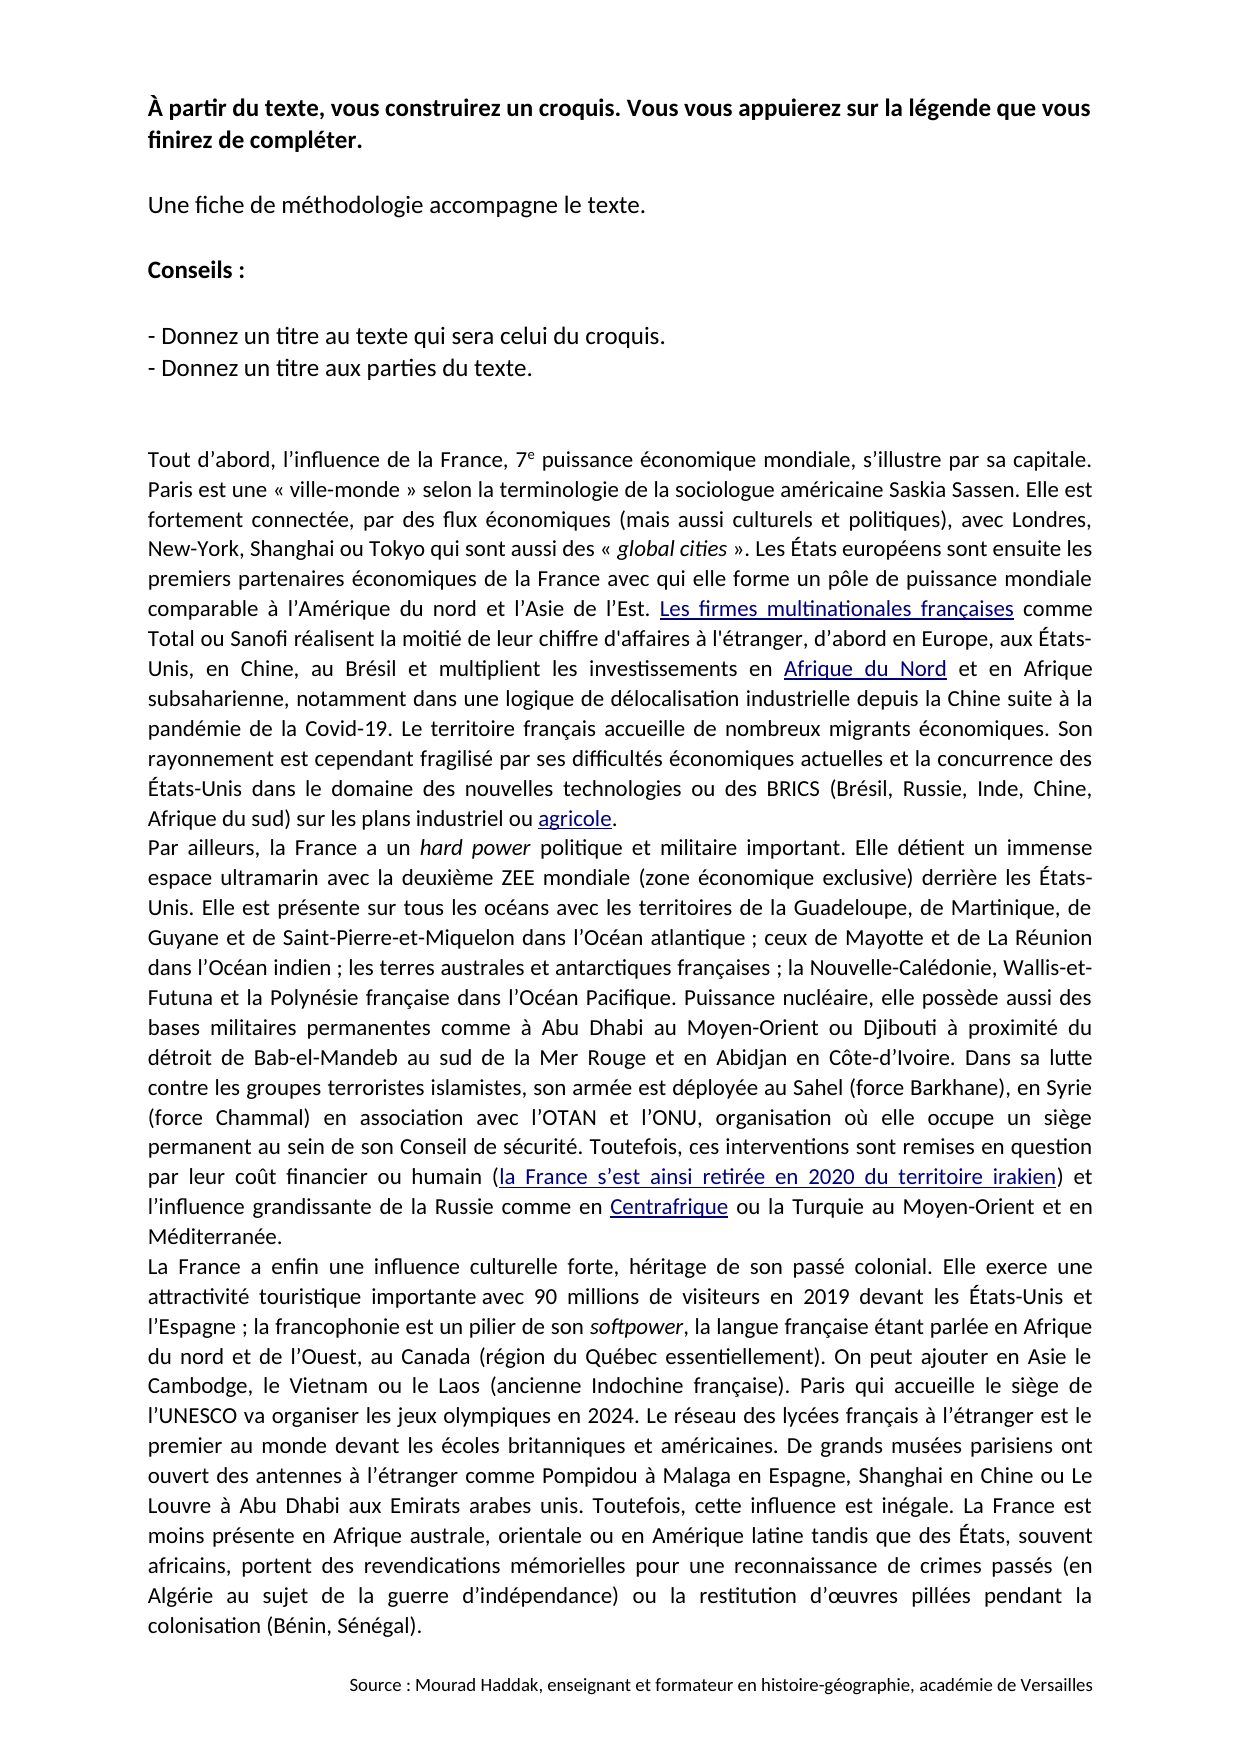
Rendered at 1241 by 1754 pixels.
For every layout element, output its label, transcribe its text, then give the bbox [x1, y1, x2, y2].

text Source : Mourad Haddak, enseignant et formateur en histoire-géographie, académie de Versailles [148, 1673, 1093, 1696]
text Une fiche de méthodologie accompagne le texte. [148, 189, 1093, 220]
text Conseils : [148, 255, 1093, 285]
text Par ailleurs, la France a un hard power politique et militaire important. Elle détient un immense espace ultramarin avec la deuxième ZEE mondiale (zone économique exclusive) derrière les États-Unis. Elle est présente sur tous les océans avec les territoires de la Guadeloupe, de Martinique, de Guyane et de Saint-Pierre-et-Miquelon dans l’Océan atlantique ; ceux de Mayotte et de La Réunion dans l’Océan indien ; les terres australes et antarctiques françaises ; la Nouvelle-Calédonie, Wallis-et-Futuna et la Polynésie française dans l’Océan Pacifique. Puissance nucléaire, elle possède aussi des bases militaires permanentes comme à Abu Dhabi au Moyen-Orient ou Djibouti à proximité du détroit de Bab-el-Mandeb au sud de la Mer Rouge et en Abidjan en Côte-d’Ivoire. Dans sa lutte contre les groupes terroristes islamistes, son armée est déployée au Sahel (force Barkhane), en Syrie (force Chammal) en association avec l’OTAN et l’ONU, organisation où elle occupe un siège permanent au sein de son Conseil de sécurité. Toutefois, ces interventions sont remises en question par leur coût financier ou humain (la France s’est ainsi retirée en 2020 du territoire irakien) et l’influence grandissante de la Russie comme en Centrafrique ou la Turquie au Moyen-Orient et en Méditerranée. [148, 833, 1093, 1250]
text - Donnez un titre aux parties du texte. [148, 352, 1093, 383]
text - Donnez un titre au texte qui sera celui du croquis. [148, 320, 1093, 350]
text À partir du texte, vous construirez un croquis. Vous vous appuierez sur la légende que vous finirez de compléter. [148, 92, 1093, 155]
text La France a enfin une influence culturelle forte, héritage de son passé colonial. Elle exerce une attractivité touristique importante avec 90 millions de visiteurs en 2019 devant les États-Unis et l’Espagne ; la francophonie est un pilier de son softpower, la langue française étant parlée en Afrique du nord et de l’Ouest, au Canada (région du Québec essentiellement). On peut ajouter en Asie le Cambodge, le Vietnam ou le Laos (ancienne Indochine française). Paris qui accueille le siège de l’UNESCO va organiser les jeux olympiques en 2024. Le réseau des lycées français à l’étranger est le premier au monde devant les écoles britanniques et américaines. De grands musées parisiens ont ouvert des antennes à l’étranger comme Pompidou à Malaga en Espagne, Shanghai en Chine ou Le Louvre à Abu Dhabi aux Emirats arabes unis. Toutefois, cette influence est inégale. La France est moins présente en Afrique australe, orientale ou en Amérique latine tandis que des États, souvent africains, portent des revendications mémorielles pour une reconnaissance de crimes passés (en Algérie au sujet de la guerre d’indépendance) ou la restitution d’œuvres pillées pendant la colonisation (Bénin, Sénégal). [148, 1252, 1093, 1639]
text Tout d’abord, l’influence de la France, 7e puissance économique mondiale, s’illustre par sa capitale. Paris est une « ville-monde » selon la terminologie de la sociologue américaine Saskia Sassen. Elle est fortement connectée, par des flux économiques (mais aussi culturels et politiques), avec Londres, New-York, Shanghai ou Tokyo qui sont aussi des « global cities ». Les États européens sont ensuite les premiers partenaires économiques de la France avec qui elle forme un pôle de puissance mondiale comparable à l’Amérique du nord et l’Asie de l’Est. Les firmes multinationales françaises comme Total ou Sanofi réalisent la moitié de leur chiffre d'affaires à l'étranger, d’abord en Europe, aux États-Unis, en Chine, au Brésil et multiplient les investissements en Afrique du Nord et en Afrique subsaharienne, notamment dans une logique de délocalisation industrielle depuis la Chine suite à la pandémie de la Covid-19. Le territoire français accueille de nombreux migrants économiques. Son rayonnement est cependant fragilisé par ses difficultés économiques actuelles et la concurrence des États-Unis dans le domaine des nouvelles technologies ou des BRICS (Brésil, Russie, Inde, Chine, Afrique du sud) sur les plans industriel ou agricole. [148, 445, 1093, 832]
